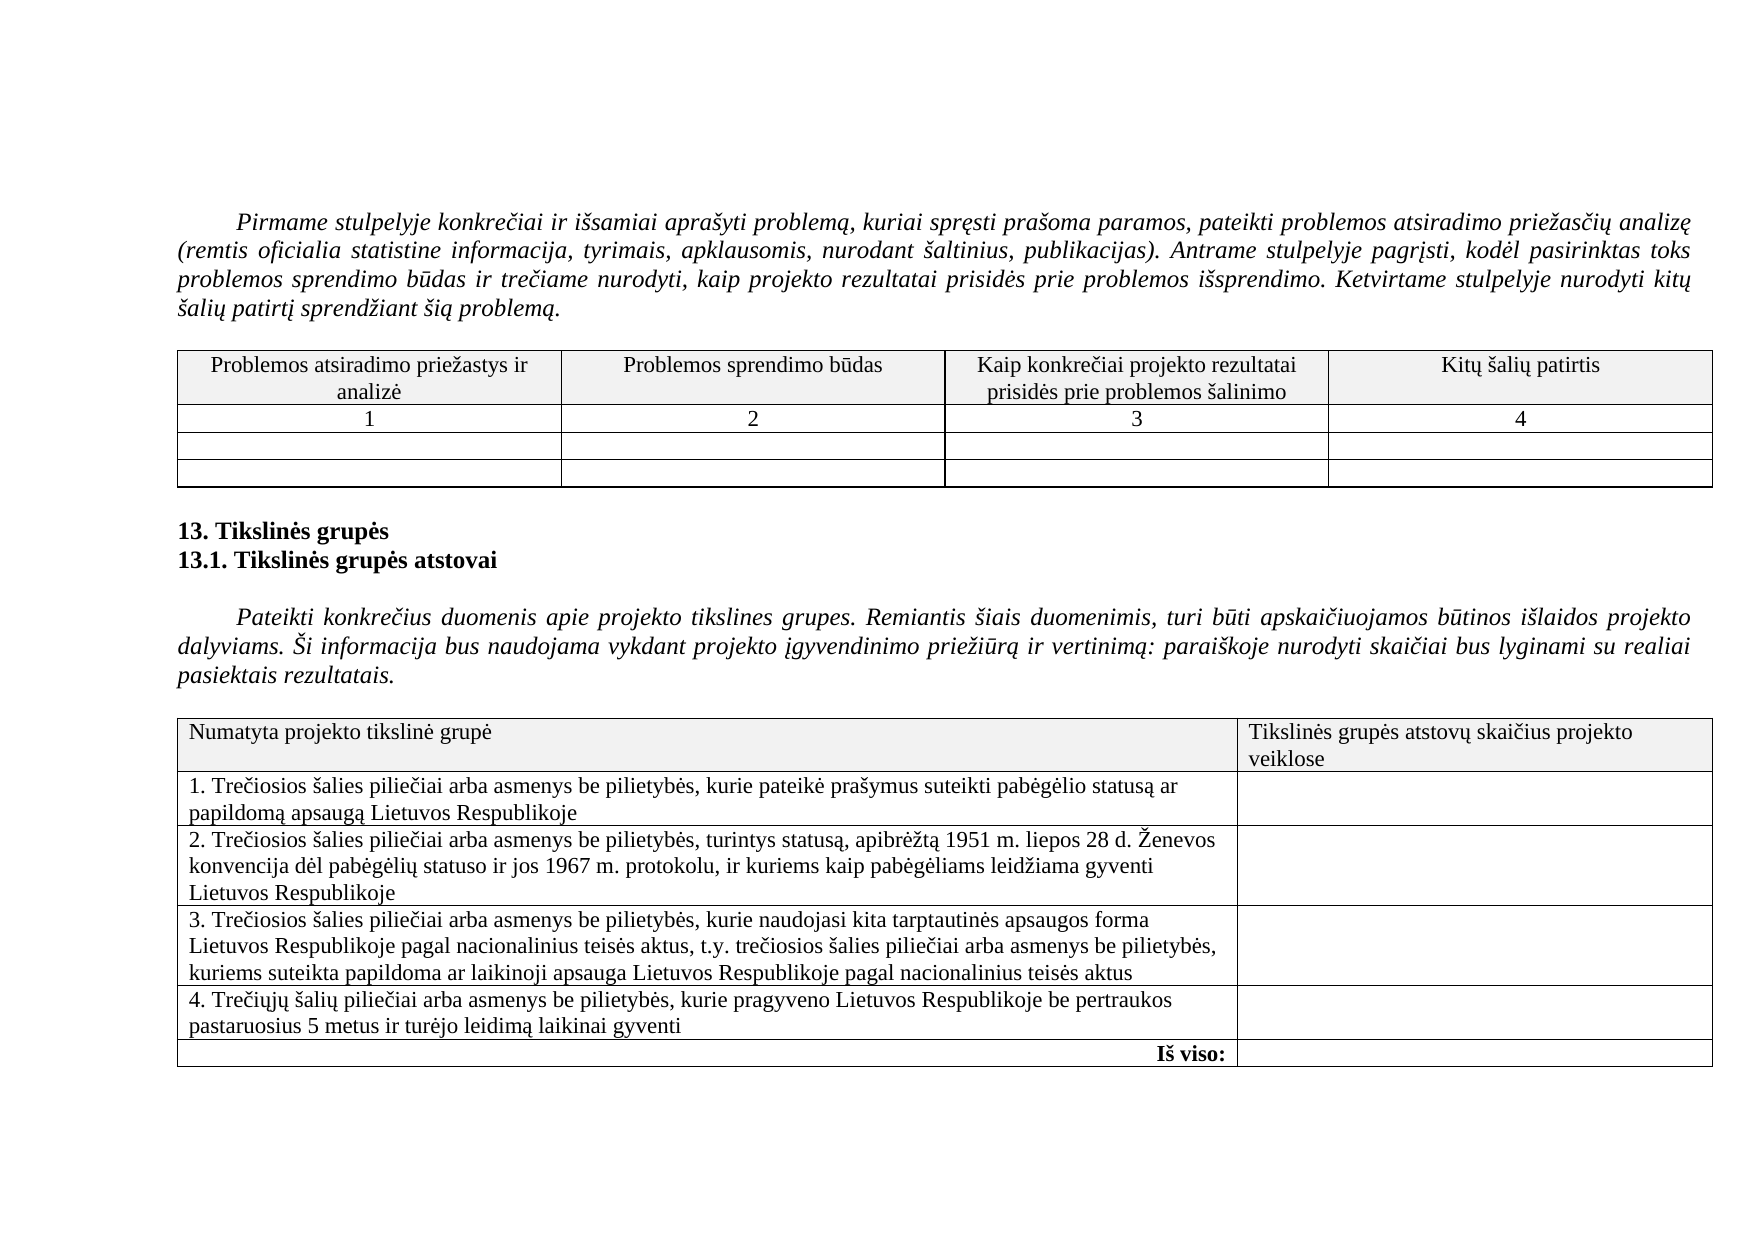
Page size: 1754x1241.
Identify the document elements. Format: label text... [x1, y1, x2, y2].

table_cell 1 [178, 405, 561, 432]
table_header Problemos sprendimo būdas [562, 351, 944, 404]
table_cell [1329, 433, 1712, 459]
table_cell [1238, 1040, 1712, 1066]
text 13.1. Tikslinės grupės atstovai [177, 545, 1695, 574]
table_cell [1238, 772, 1712, 825]
table_cell 3 [946, 405, 1328, 432]
table_cell 3. Trečiosios šalies piliečiai arba asmenys be pilietybės, kurie naudojasi kita tarptautinės apsaugos forma Lietuvos Respublikoje pagal nacionalinius teisės aktus, t.y. trečiosios šalies piliečiai arba asmenys be pilietybės, kuriems suteikta papildoma ar laikinoji apsauga Lietuvos Respublikoje pagal nacionalinius teisės aktus [178, 906, 1237, 985]
table_cell [946, 460, 1328, 486]
table_cell [178, 460, 561, 486]
table_cell 4 [1329, 405, 1712, 432]
table_cell [178, 433, 561, 459]
text 13. Tikslinės grupės [177, 516, 1695, 545]
table_cell 2. Trečiosios šalies piliečiai arba asmenys be pilietybės, turintys statusą, apibrėžtą 1951 m. liepos 28 d. Ženevos konvencija dėl pabėgėlių statuso ir jos 1967 m. protokolu, ir kuriems kaip pabėgėliams leidžiama gyventi Lietuvos Respublikoje [178, 826, 1237, 905]
table_header Kitų šalių patirtis [1329, 351, 1712, 404]
table_cell [1238, 906, 1712, 985]
table_header Numatyta projekto tikslinė grupė [178, 719, 1237, 771]
table_cell 1. Trečiosios šalies piliečiai arba asmenys be pilietybės, kurie pateikė prašymus suteikti pabėgėlio statusą ar papildomą apsaugą Lietuvos Respublikoje [178, 772, 1237, 825]
table_cell [1238, 986, 1712, 1039]
text Pateikti konkrečius duomenis apie projekto tikslines grupes. Remiantis šiais duomenimis, turi būti apskaičiuojamos būtinos išlaidos projekto dalyviams. Ši informacija bus naudojama vykdant projekto įgyvendinimo priežiūrą ir vertinimą: paraiškoje nurodyti skaičiai bus lyginami su realiai pasiektais rezultatais. [177, 602, 1695, 689]
table_cell 4. Trečiųjų šalių piliečiai arba asmenys be pilietybės, kurie pragyveno Lietuvos Respublikoje be pertraukos pastaruosius 5 metus ir turėjo leidimą laikinai gyventi [178, 986, 1237, 1039]
table_cell [562, 433, 944, 459]
table_header Kaip konkrečiai projekto rezultatai prisidės prie problemos šalinimo [946, 351, 1328, 404]
table_cell [946, 433, 1328, 459]
table_cell [562, 460, 944, 486]
table_cell [1329, 460, 1712, 486]
table_header Tikslinės grupės atstovų skaičius projekto veiklose [1238, 719, 1712, 771]
text Pirmame stulpelyje konkrečiai ir išsamiai aprašyti problemą, kuriai spręsti prašoma paramos, pateikti problemos atsiradimo priežasčių analizę (remtis oficialia statistine informacija, tyrimais, apklausomis, nurodant šaltinius, publikacijas). Antrame stulpelyje pagrįsti, kodėl pasirinktas toks problemos sprendimo būdas ir trečiame nurodyti, kaip projekto rezultatai prisidės prie problemos išsprendimo. Ketvirtame stulpelyje nurodyti kitų šalių patirtį sprendžiant šią problemą. [177, 207, 1695, 322]
table_cell 2 [562, 405, 944, 432]
table_cell Iš viso: [178, 1040, 1237, 1066]
table_cell [1238, 826, 1712, 905]
table_header Problemos atsiradimo priežastys ir analizė [178, 351, 561, 404]
